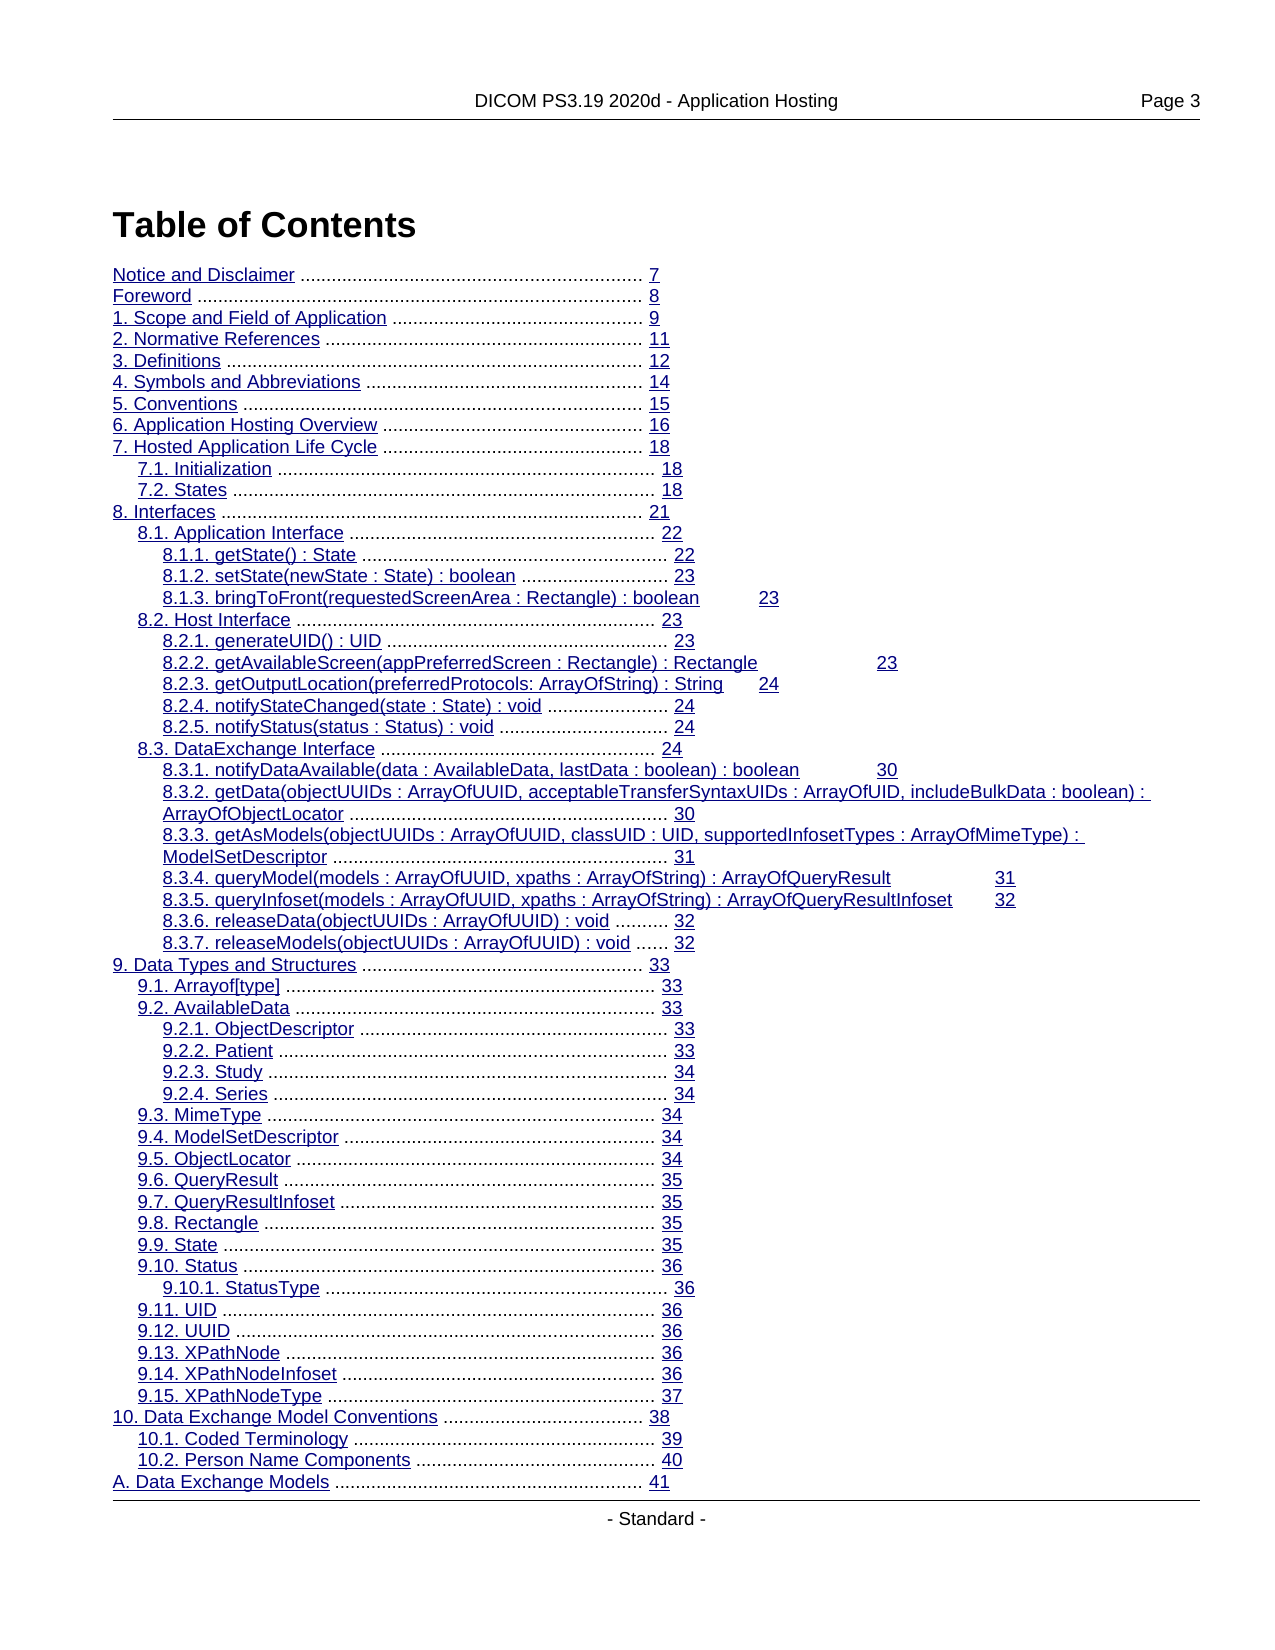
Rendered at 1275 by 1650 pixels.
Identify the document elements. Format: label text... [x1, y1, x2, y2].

text 8.1. Application Interface 0 [137, 522, 1175, 544]
text 8.1.2. setState(newState : State) : boolean 0 [162, 565, 1175, 587]
text 8.3. DataExchange Interface 0 [137, 738, 1175, 759]
text 9.12. UUID 0 [137, 1320, 1175, 1341]
text 1. Scope and Field of Application 0 [112, 306, 1175, 328]
text 10.2. Person Name Components 0 [137, 1449, 1175, 1471]
text 9.2.2. Patient 0 [162, 1039, 1175, 1061]
text 5. Conventions 0 [112, 393, 1175, 414]
text 8.3.3. getAsModels(objectUUIDs : ArrayOfUUID, classUID : UID, supportedInfosetTypes : ArrayOfMimeType) : ModelSetDescriptor 0 [162, 824, 1175, 867]
text 8.2.4. notifyStateChanged(state : State) : void 0 [162, 694, 1175, 716]
text 8.2. Host Interface 0 [137, 608, 1175, 630]
text 9.2.1. ObjectDescriptor 0 [162, 1018, 1175, 1039]
text A. Data Exchange Models 0 [112, 1471, 1175, 1492]
text 8.3.4. queryModel(models : ArrayOfUUID, xpaths : ArrayOfString) : ArrayOfQueryResult 0 [162, 867, 1175, 889]
text 9.2.3. Study 0 [162, 1061, 1175, 1083]
text 6. Application Hosting Overview 0 [112, 414, 1175, 436]
text 10. Data Exchange Model Conventions 0 [112, 1406, 1175, 1428]
text 8.3.1. notifyDataAvailable(data : AvailableData, lastData : boolean) : boolean 0 [162, 759, 1175, 781]
text 10.1. Coded Terminology 0 [137, 1428, 1175, 1449]
text Foreword 0 [112, 285, 1175, 306]
text 9.10.1. StatusType 0 [162, 1277, 1175, 1298]
text 9.11. UID 0 [137, 1298, 1175, 1320]
text 9.4. ModelSetDescriptor 0 [137, 1126, 1175, 1147]
text 9.9. State 0 [137, 1234, 1175, 1255]
text 9.2.4. Series 0 [162, 1083, 1175, 1104]
text 8.3.5. queryInfoset(models : ArrayOfUUID, xpaths : ArrayOfString) : ArrayOfQueryResultInfoset 0 [162, 889, 1175, 910]
text 9.1. Arrayof[type] 0 [137, 975, 1175, 996]
text Table of Contents [112, 204, 1200, 245]
text 8.2.3. getOutputLocation(preferredProtocols: ArrayOfString) : String 0 [162, 673, 1175, 694]
text Notice and Disclaimer 0 [112, 263, 1175, 285]
text 9.15. XPathNodeType 0 [137, 1384, 1175, 1406]
text 8.1.3. bringToFront(requestedScreenArea : Rectangle) : boolean 0 [162, 587, 1175, 608]
text 8.2.5. notifyStatus(status : Status) : void 0 [162, 716, 1175, 738]
text 8.1.1. getState() : State 0 [162, 544, 1175, 565]
text 9.8. Rectangle 0 [137, 1212, 1175, 1234]
text 2. Normative References 0 [112, 328, 1175, 349]
text 9.10. Status 0 [137, 1255, 1175, 1277]
text 9.14. XPathNodeInfoset 0 [137, 1363, 1175, 1384]
text 8.2.1. generateUID() : UID 0 [162, 630, 1175, 651]
text 7.2. States 0 [137, 479, 1175, 501]
text 9.6. QueryResult 0 [137, 1169, 1175, 1191]
text 3. Definitions 0 [112, 349, 1175, 371]
text 8.3.6. releaseData(objectUUIDs : ArrayOfUUID) : void 0 [162, 910, 1175, 932]
text 7.1. Initialization 0 [137, 457, 1175, 479]
text 9.5. ObjectLocator 0 [137, 1147, 1175, 1169]
text 9.7. QueryResultInfoset 0 [137, 1191, 1175, 1212]
text 4. Symbols and Abbreviations 0 [112, 371, 1175, 393]
text 8. Interfaces 0 [112, 501, 1175, 522]
text 8.3.7. releaseModels(objectUUIDs : ArrayOfUUID) : void 0 [162, 932, 1175, 953]
text 9.2. AvailableData 0 [137, 996, 1175, 1018]
text 8.2.2. getAvailableScreen(appPreferredScreen : Rectangle) : Rectangle 0 [162, 651, 1175, 673]
text 9.3. MimeType 0 [137, 1104, 1175, 1126]
text 9. Data Types and Structures 0 [112, 953, 1175, 975]
text 9.13. XPathNode 0 [137, 1341, 1175, 1363]
text 7. Hosted Application Life Cycle 0 [112, 436, 1175, 457]
text 8.3.2. getData(objectUUIDs : ArrayOfUUID, acceptableTransferSyntaxUIDs : ArrayOfUID, includeBulkData : boolean) : ArrayOfObjectLocator 0 [162, 781, 1175, 824]
